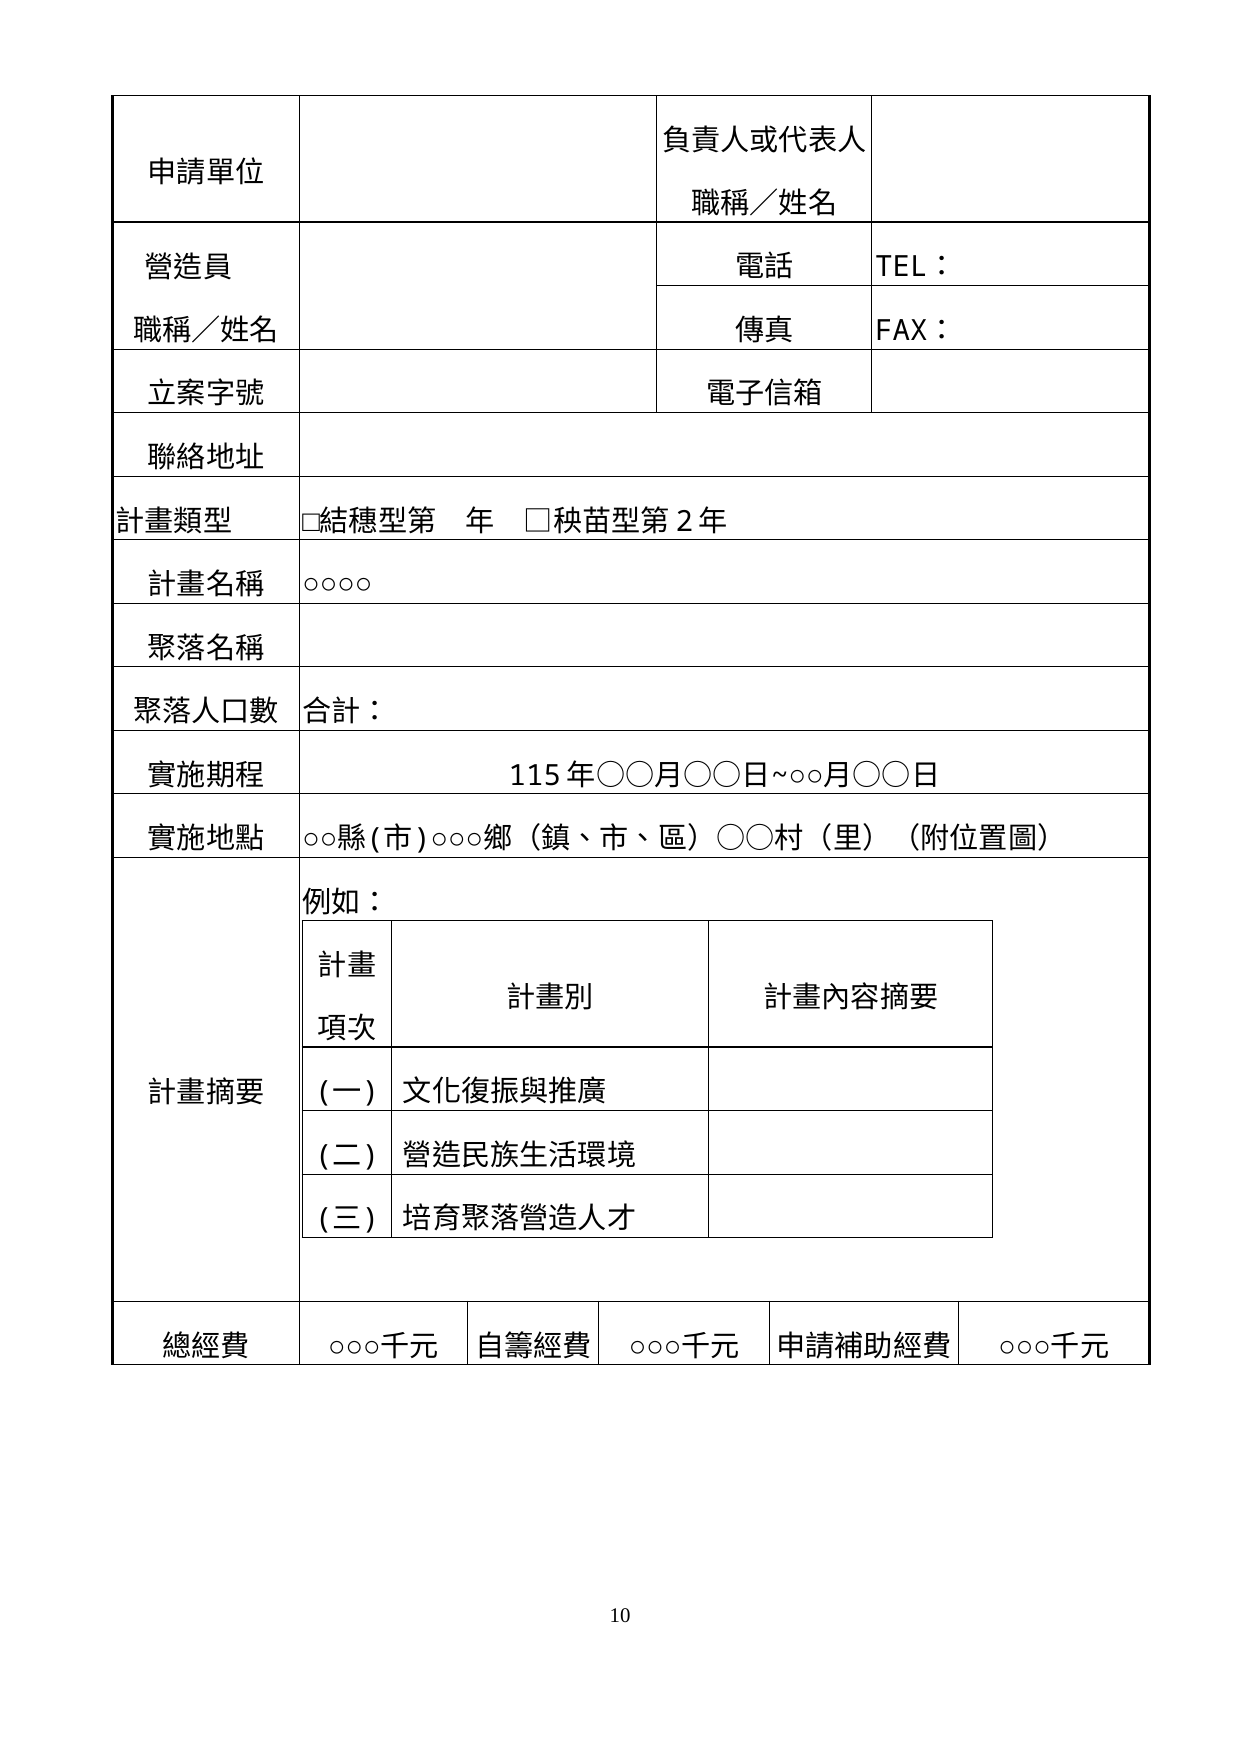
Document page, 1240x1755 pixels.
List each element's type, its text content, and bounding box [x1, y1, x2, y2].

table_cell FAX： [872, 286, 1148, 348]
table_cell 營造民族生活環境 [392, 1111, 708, 1173]
table_cell (三) [303, 1175, 391, 1237]
table_header 計畫內容摘要 [709, 921, 992, 1046]
table_cell 聚落名稱 [114, 604, 299, 666]
table_cell [709, 1175, 992, 1237]
table_cell 傳真 [657, 286, 871, 348]
table_cell 申請單位 [114, 96, 299, 221]
table_cell (二) [303, 1111, 391, 1173]
table_cell 實施地點 [114, 794, 299, 857]
table_cell (一) [303, 1048, 391, 1110]
table_cell 聚落人口數 [114, 667, 299, 730]
table_cell ○○○千元 [599, 1302, 769, 1364]
table_cell [709, 1111, 992, 1173]
table_cell 文化復振與推廣 [392, 1048, 708, 1110]
table_cell [872, 96, 1148, 221]
table_cell [300, 96, 656, 221]
table_cell 例如： [300, 858, 1148, 1301]
table_cell 合計： [300, 667, 1148, 730]
table_cell □結穗型第 年 □秧苗型第2年 [300, 477, 1148, 539]
table_header 計畫項次 [303, 921, 391, 1046]
table_cell [300, 413, 1148, 476]
table_cell 實施期程 [114, 731, 299, 793]
table_cell ○○縣(市)○○○鄉（鎮、市、區）○○村（里）（附位置圖） [300, 794, 1148, 857]
table_cell 申請補助經費 [770, 1302, 958, 1364]
table_header 計畫別 [392, 921, 708, 1046]
table_cell 自籌經費 [468, 1302, 598, 1364]
table_cell [709, 1048, 992, 1110]
table_cell 電話 [657, 223, 871, 285]
table_cell 負責人或代表人 職稱／姓名 [657, 96, 871, 221]
table_cell 總經費 [114, 1302, 299, 1364]
table_cell 聯絡地址 [114, 413, 299, 476]
table_cell [872, 350, 1148, 412]
table_cell TEL： [872, 223, 1148, 285]
table_cell ○○○千元 [959, 1302, 1148, 1364]
table_cell 培育聚落營造人才 [392, 1175, 708, 1237]
table_cell 電子信箱 [657, 350, 871, 412]
table_cell 營造員 職稱／姓名 [114, 223, 299, 348]
table_cell 計畫名稱 [114, 540, 299, 603]
table_cell ○○○千元 [300, 1302, 467, 1364]
table_cell [300, 604, 1148, 666]
table_cell 計畫摘要 [114, 858, 299, 1301]
table_cell [300, 223, 656, 348]
table_cell ○○○○ [300, 540, 1148, 603]
table_cell [300, 350, 656, 412]
table_cell 立案字號 [114, 350, 299, 412]
table_cell 115年○○月○○日~○○月○○日 [300, 731, 1148, 793]
table_cell 計畫類型 [114, 477, 299, 539]
